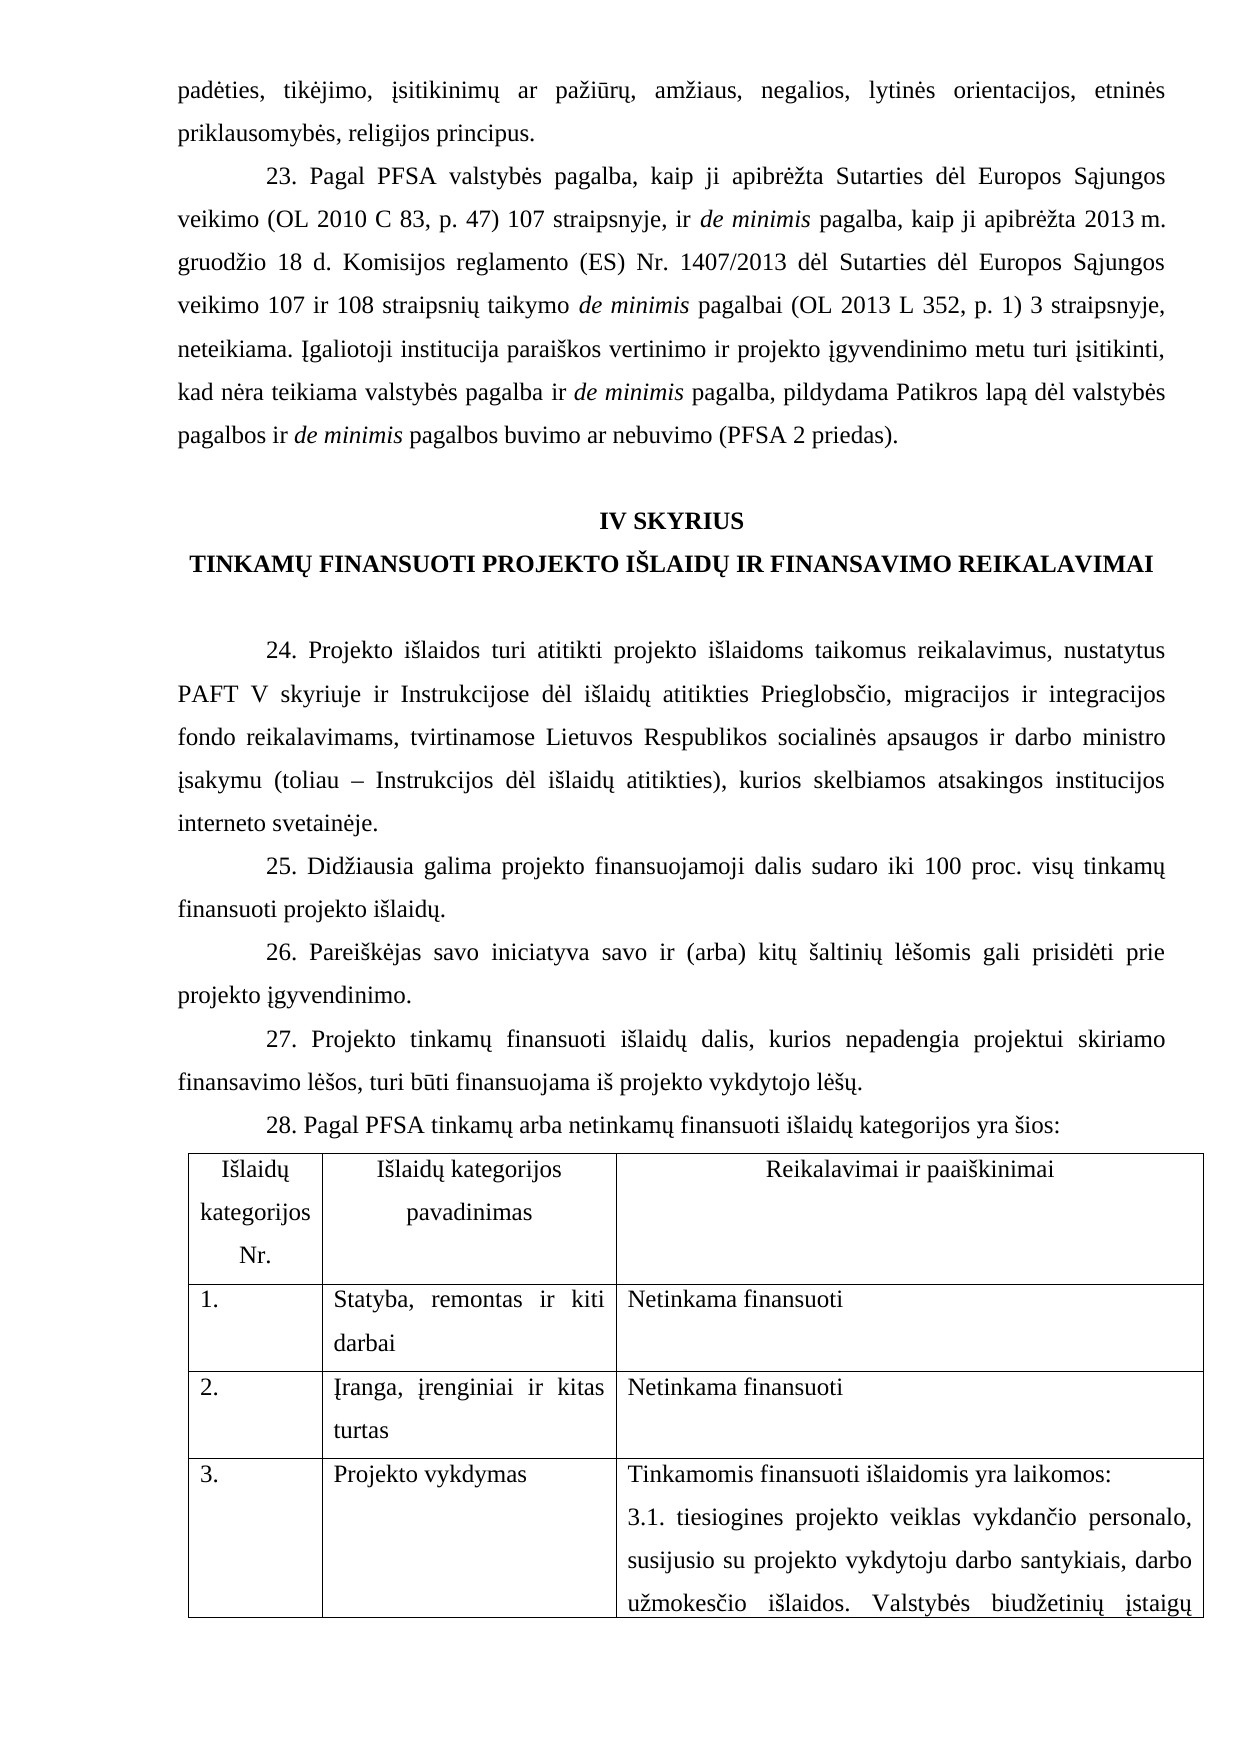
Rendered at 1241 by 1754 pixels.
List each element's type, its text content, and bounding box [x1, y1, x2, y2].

table_cell Netinkama finansuoti [617, 1285, 1203, 1371]
text IV SKYRIUS [177, 506, 1166, 535]
table_cell 1. [189, 1285, 322, 1371]
table_cell 2. [189, 1372, 322, 1458]
text 24. Projekto išlaidos turi atitikti projekto išlaidoms taikomus reikalavimus, nustatytus PAFT V skyriuje ir Instrukcijose dėl išlaidų atitikties Prieglobsčio, migracijos ir integracijos fondo reikalavimams, tvirtinamose Lietuvos Respublikos socialinės apsaugos ir darbo ministro įsakymu (toliau – Instrukcijos dėl išlaidų atitikties), kurios skelbiamos atsakingos institucijos interneto svetainėje. [177, 636, 1166, 837]
text 26. Pareiškėjas savo iniciatyva savo ir (arba) kitų šaltinių lėšomis gali prisidėti prie projekto įgyvendinimo. [177, 937, 1166, 1009]
table_header Reikalavimai ir paaiškinimai [617, 1154, 1203, 1283]
table_cell Tinkamomis finansuoti išlaidomis yra laikomos: 3.1. tiesiogines projekto veiklas vykdančio personalo, susijusio su projekto vykdytoju darbo santykiais, darbo užmokesčio išlaidos. Valstybės biudžetinių įstaigų [617, 1459, 1203, 1617]
text 28. Pagal PFSA tinkamų arba netinkamų finansuoti išlaidų kategorijos yra šios: [177, 1110, 1166, 1139]
table_cell Įranga, įrenginiai ir kitas turtas [323, 1372, 616, 1458]
table_cell Statyba, remontas ir kiti darbai [323, 1285, 616, 1371]
table_header Išlaidų kategorijos pavadinimas [323, 1154, 616, 1283]
text 27. Projekto tinkamų finansuoti išlaidų dalis, kurios nepadengia projektui skiriamo finansavimo lėšos, turi būti finansuojama iš projekto vykdytojo lėšų. [177, 1024, 1166, 1096]
text 23. Pagal PFSA valstybės pagalba, kaip ji apibrėžta Sutarties dėl Europos Sąjungos veikimo (OL 2010 C 83, p. 47) 107 straipsnyje, ir de minimis pagalba, kaip ji apibrėžta 2013 m. gruodžio 18 d. Komisijos reglamento (ES) Nr. 1407/2013 dėl Sutarties dėl Europos Sąjungos veikimo 107 ir 108 straipsnių taikymo de minimis pagalbai (OL 2013 L 352, p. 1) 3 straipsnyje, neteikiama. Įgaliotoji institucija paraiškos vertinimo ir projekto įgyvendinimo metu turi įsitikinti, kad nėra teikiama valstybės pagalba ir de minimis pagalba, pildydama Patikros lapą dėl valstybės pagalbos ir de minimis pagalbos buvimo ar nebuvimo (PFSA 2 priedas). [177, 161, 1166, 449]
table_cell Netinkama finansuoti [617, 1372, 1203, 1458]
text 25. Didžiausia galima projekto finansuojamoji dalis sudaro iki 100 proc. visų tinkamų finansuoti projekto išlaidų. [177, 851, 1166, 923]
table_cell Projekto vykdymas [323, 1459, 616, 1617]
table_cell 3. [189, 1459, 322, 1617]
table_header Išlaidų kategorijos Nr. [189, 1154, 322, 1283]
text padėties, tikėjimo, įsitikinimų ar pažiūrų, amžiaus, negalios, lytinės orientacijos, etninės priklausomybės, religijos principus. [177, 75, 1166, 147]
text TINKAMŲ FINANSUOTI PROJEKTO IŠLAIDŲ IR FINANSAVIMO REIKALAVIMAI [177, 549, 1166, 578]
